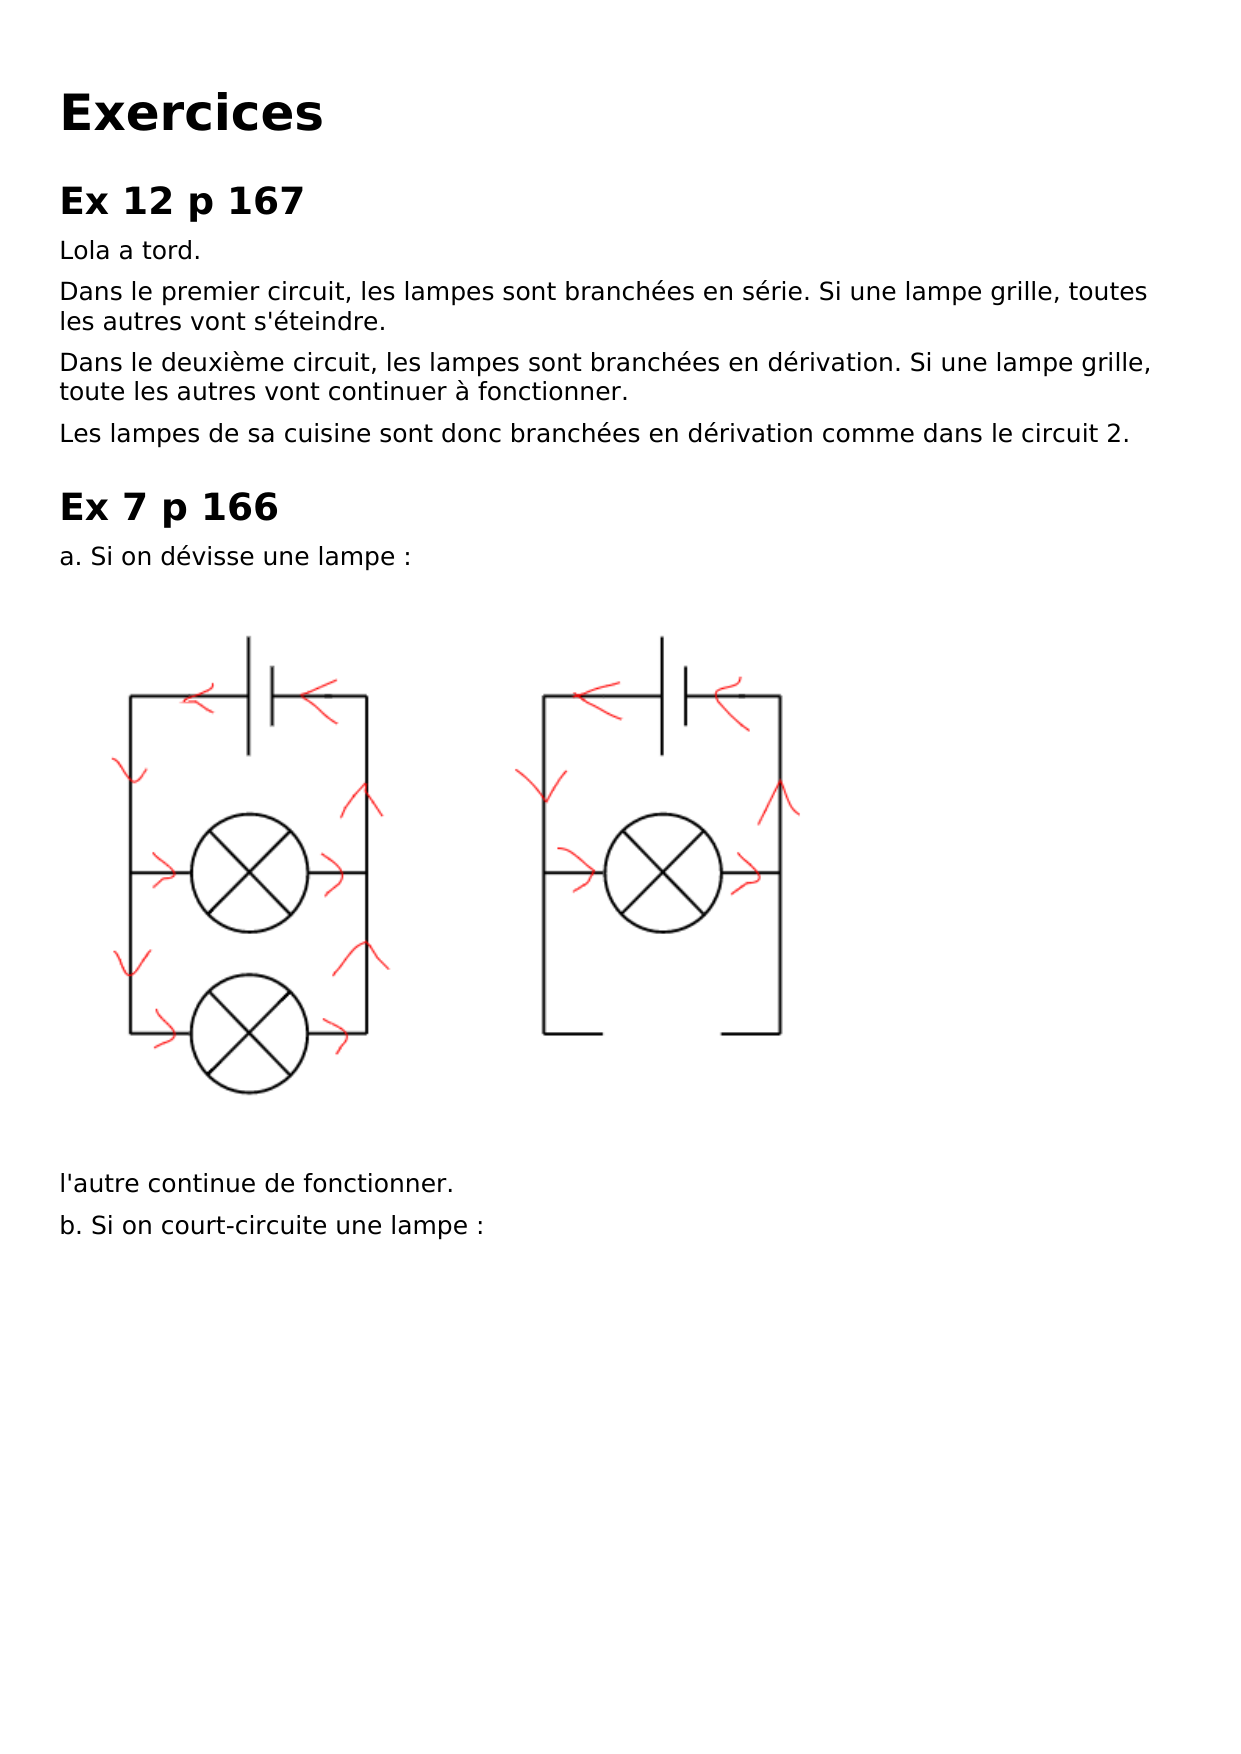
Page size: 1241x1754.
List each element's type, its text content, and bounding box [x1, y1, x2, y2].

text Les lampes de sa cuisine sont donc branchées en dérivation comme dans le circuit 2. [59, 419, 1181, 448]
subtitle Exercices [59, 84, 1181, 142]
text Dans le deuxième circuit, les lampes sont branchées en dérivation. Si une lampe grille, toute les autres vont continuer à fonctionner. [59, 348, 1181, 407]
text Dans le premier circuit, les lampes sont branchées en série. Si une lampe grille, toutes les autres vont s'éteindre. [59, 278, 1181, 336]
text b. Si on court-circuite une lampe : [59, 1211, 1181, 1241]
subtitle Ex 7 p 166 [59, 486, 1181, 529]
text l'autre continue de fonctionner. [59, 1170, 1181, 1199]
text Lola a tord. [59, 236, 1181, 265]
text a. Si on dévisse une lampe : [59, 542, 1181, 571]
subtitle Ex 12 p 167 [59, 180, 1181, 223]
picture [59, 583, 886, 1158]
